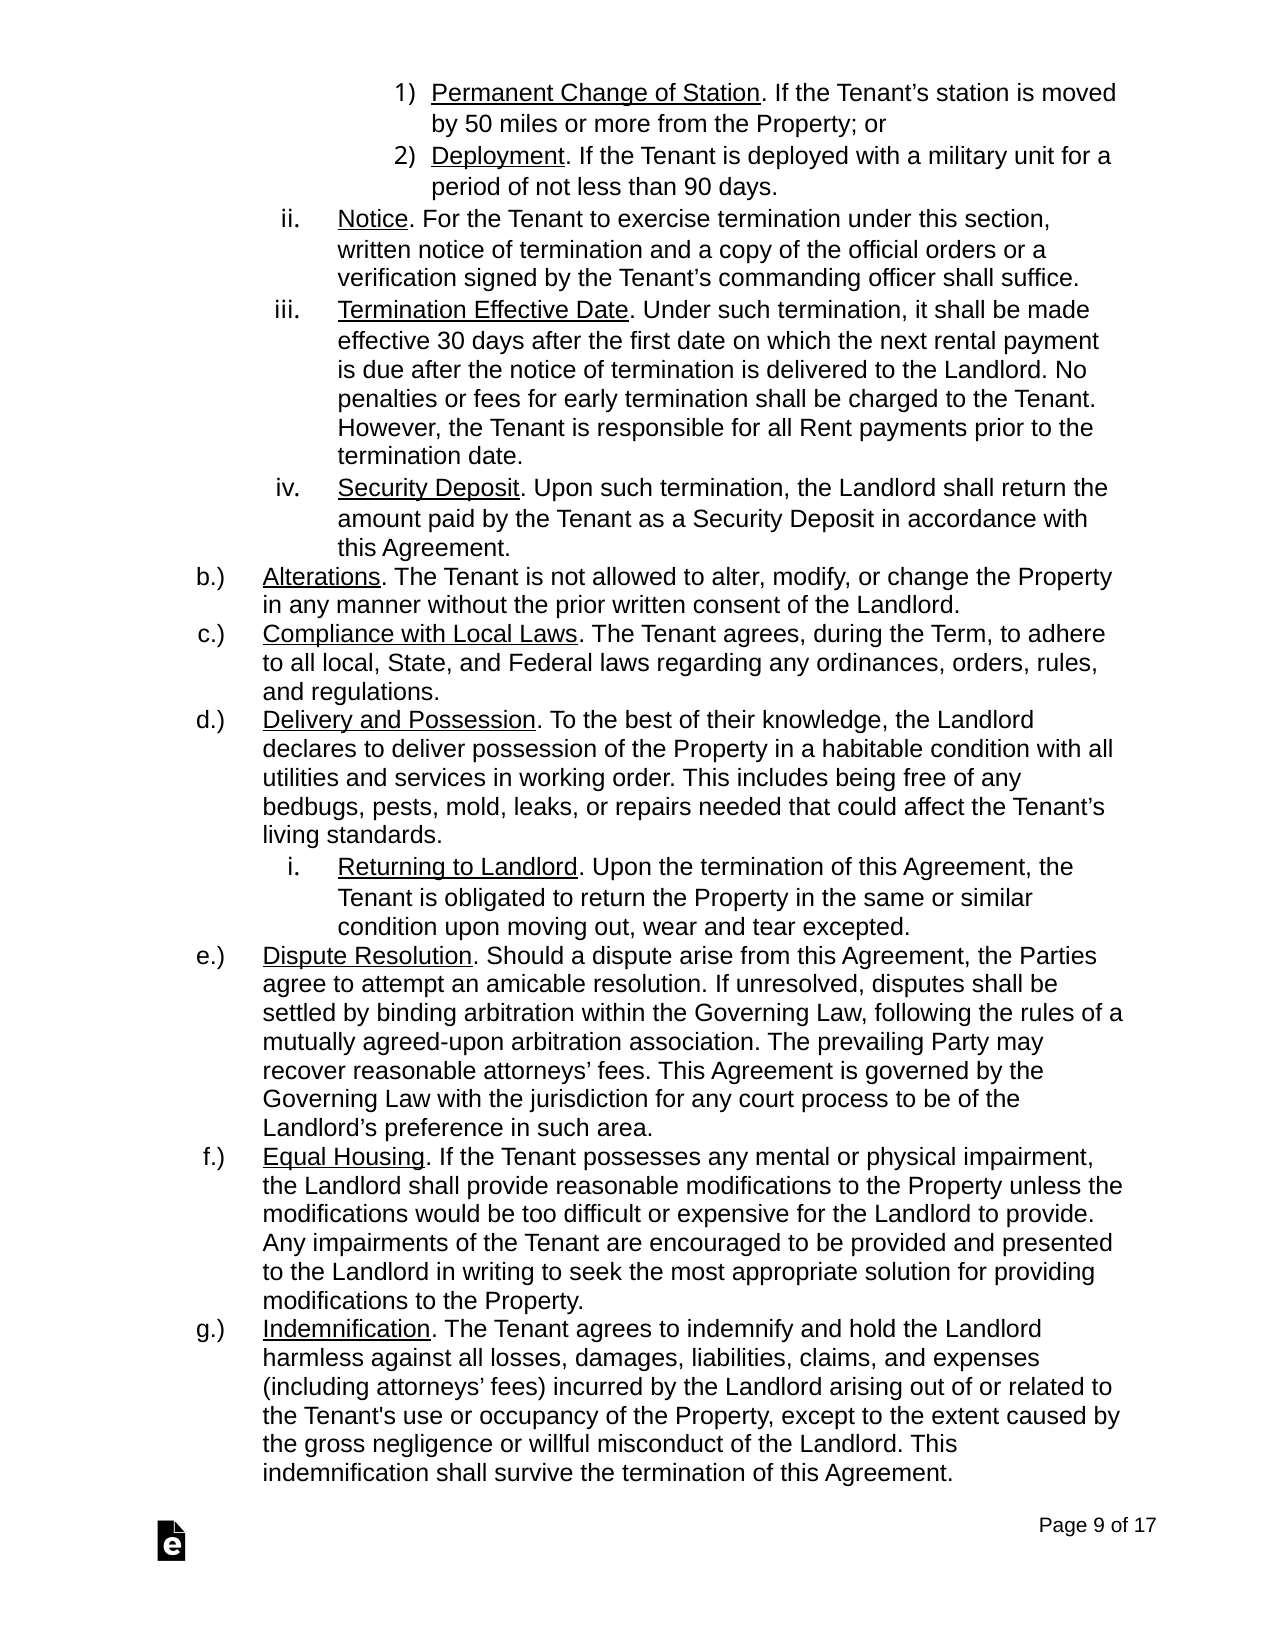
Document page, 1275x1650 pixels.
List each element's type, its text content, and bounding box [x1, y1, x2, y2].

list Security Deposit. Upon such termination, the Landlord shall return the amount paid by the Tenant as a Security Deposit in accordance with this Agreement. [300, 470, 1125, 562]
list Indemnification. The Tenant agrees to indemnify and hold the Landlord harmless against all losses, damages, liabilities, claims, and expenses (including attorneys’ fees) incurred by the Landlord arising out of or related to the Tenant's use or occupancy of the Property, except to the extent caused by the gross negligence or willful misconduct of the Landlord. This indemnification shall survive the termination of this Agreement. [225, 1314, 1125, 1487]
list Permanent Change of Station. If the Tenant’s station is moved by 50 miles or more from the Property; or [394, 75, 1125, 138]
list Termination Effective Date. Under such termination, it shall be made effective 30 days after the first date on which the next rental payment is due after the notice of termination is delivered to the Landlord. No penalties or fees for early termination shall be charged to the Tenant. However, the Tenant is responsible for all Rent payments prior to the termination date. [300, 292, 1125, 470]
list Returning to Landlord. Upon the termination of this Agreement, the Tenant is obligated to return the Property in the same or similar condition upon moving out, wear and tear excepted. [300, 849, 1125, 941]
list Deployment. If the Tenant is deployed with a military unit for a period of not less than 90 days. [394, 138, 1125, 201]
list Compliance with Local Laws. The Tenant agrees, during the Term, to adhere to all local, State, and Federal laws regarding any ordinances, orders, rules, and regulations. [225, 619, 1125, 705]
list Alterations. The Tenant is not allowed to alter, modify, or change the Property in any manner without the prior written consent of the Landlord. [225, 562, 1125, 619]
list Dispute Resolution. Should a dispute arise from this Agreement, the Parties agree to attempt an amicable resolution. If unresolved, disputes shall be settled by binding arbitration within the Governing Law, following the rules of a mutually agreed-upon arbitration association. The prevailing Party may recover reasonable attorneys’ fees. This Agreement is governed by the Governing Law with the jurisdiction for any court process to be of the Landlord’s preference in such area. [225, 941, 1125, 1142]
list Equal Housing. If the Tenant possesses any mental or physical impairment, the Landlord shall provide reasonable modifications to the Property unless the modifications would be too difficult or expensive for the Landlord to provide. Any impairments of the Tenant are encouraged to be provided and presented to the Landlord in writing to seek the most appropriate solution for providing modifications to the Property. [225, 1142, 1125, 1314]
list Notice. For the Tenant to exercise termination under this section, written notice of termination and a copy of the official orders or a verification signed by the Tenant’s commanding officer shall suffice. [300, 201, 1125, 292]
list Delivery and Possession. To the best of their knowledge, the Landlord declares to deliver possession of the Property in a habitable condition with all utilities and services in working order. This includes being free of any bedbugs, pests, mold, leaks, or repairs needed that could affect the Tenant’s living standards. [225, 705, 1125, 849]
